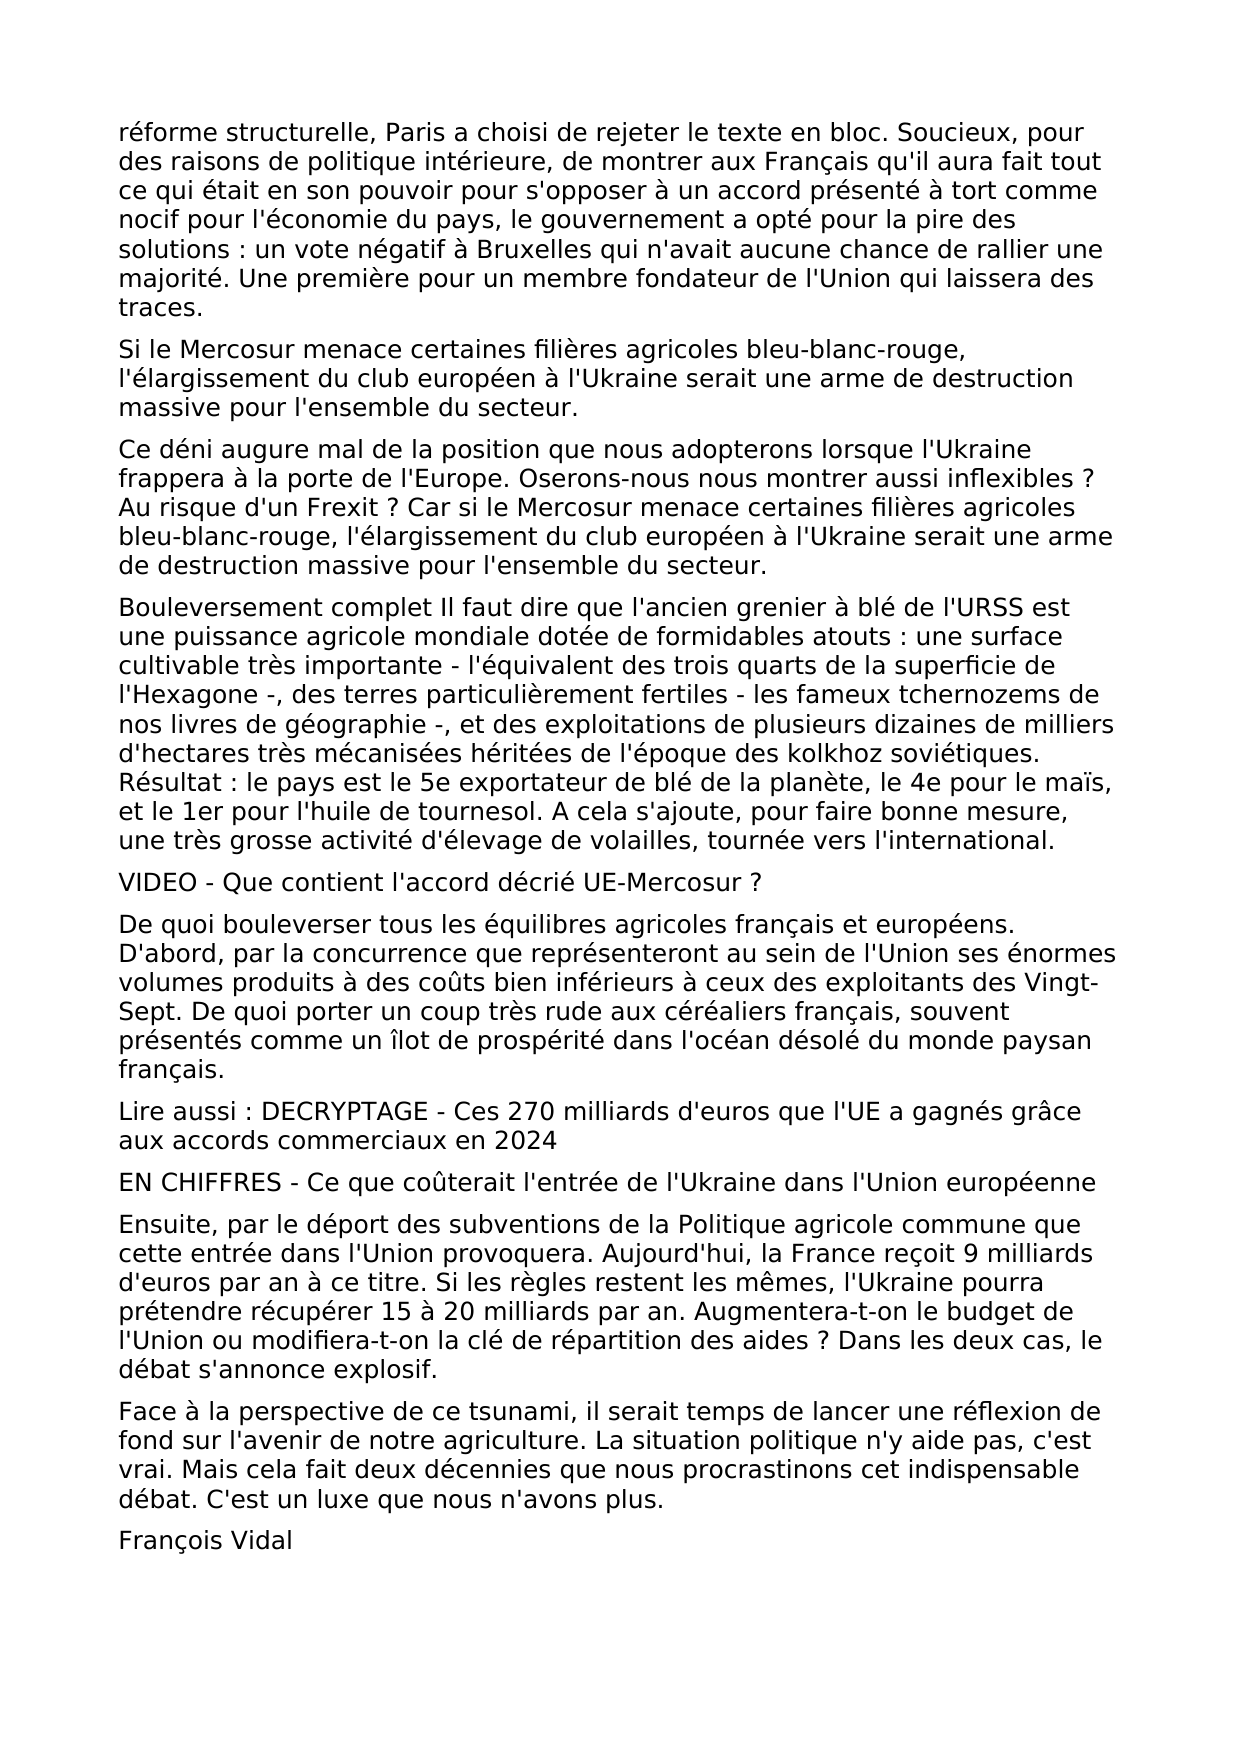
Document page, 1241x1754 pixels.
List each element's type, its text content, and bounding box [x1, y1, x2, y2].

text VIDEO - Que contient l'accord décrié UE-Mercosur ? [118, 868, 1122, 897]
text Ce déni augure mal de la position que nous adopterons lorsque l'Ukraine frappera à la porte de l'Europe. Oserons-nous nous montrer aussi inflexibles ? Au risque d'un Frexit ? Car si le Mercosur menace certaines filières agricoles bleu-blanc-rouge, l'élargissement du club européen à l'Ukraine serait une arme de destruction massive pour l'ensemble du secteur. [118, 435, 1122, 581]
text EN CHIFFRES - Ce que coûterait l'entrée de l'Ukraine dans l'Union européenne [118, 1168, 1122, 1197]
text réforme structurelle, Paris a choisi de rejeter le texte en bloc. Soucieux, pour des raisons de politique intérieure, de montrer aux Français qu'il aura fait tout ce qui était en son pouvoir pour s'opposer à un accord présenté à tort comme nocif pour l'économie du pays, le gouvernement a opté pour la pire des solutions : un vote négatif à Bruxelles qui n'avait aucune chance de rallier une majorité. Une première pour un membre fondateur de l'Union qui laissera des traces. [118, 118, 1122, 322]
text Si le Mercosur menace certaines filières agricoles bleu-blanc-rouge, l'élargissement du club européen à l'Ukraine serait une arme de destruction massive pour l'ensemble du secteur. [118, 335, 1122, 422]
text Lire aussi : DECRYPTAGE - Ces 270 milliards d'euros que l'UE a gagnés grâce aux accords commerciaux en 2024 [118, 1097, 1122, 1156]
text Face à la perspective de ce tsunami, il serait temps de lancer une réflexion de fond sur l'avenir de notre agriculture. La situation politique n'y aide pas, c'est vrai. Mais cela fait deux décennies que nous procrastinons cet indispensable débat. C'est un luxe que nous n'avons plus. [118, 1397, 1122, 1514]
text Bouleversement complet Il faut dire que l'ancien grenier à blé de l'URSS est une puissance agricole mondiale dotée de formidables atouts : une surface cultivable très importante - l'équivalent des trois quarts de la superficie de l'Hexagone -, des terres particulièrement fertiles - les fameux tchernozems de nos livres de géographie -, et des exploitations de plusieurs dizaines de milliers d'hectares très mécanisées héritées de l'époque des kolkhoz soviétiques. Résultat : le pays est le 5e exportateur de blé de la planète, le 4e pour le maïs, et le 1er pour l'huile de tournesol. A cela s'ajoute, pour faire bonne mesure, une très grosse activité d'élevage de volailles, tournée vers l'international. [118, 593, 1122, 856]
text François Vidal [118, 1526, 1122, 1556]
text De quoi bouleverser tous les équilibres agricoles français et européens. D'abord, par la concurrence que représenteront au sein de l'Union ses énormes volumes produits à des coûts bien inférieurs à ceux des exploitants des Vingt-Sept. De quoi porter un coup très rude aux céréaliers français, souvent présentés comme un îlot de prospérité dans l'océan désolé du monde paysan français. [118, 910, 1122, 1085]
text Ensuite, par le déport des subventions de la Politique agricole commune que cette entrée dans l'Union provoquera. Aujourd'hui, la France reçoit 9 milliards d'euros par an à ce titre. Si les règles restent les mêmes, l'Ukraine pourra prétendre récupérer 15 à 20 milliards par an. Augmentera-t-on le budget de l'Union ou modifiera-t-on la clé de répartition des aides ? Dans les deux cas, le débat s'annonce explosif. [118, 1210, 1122, 1385]
